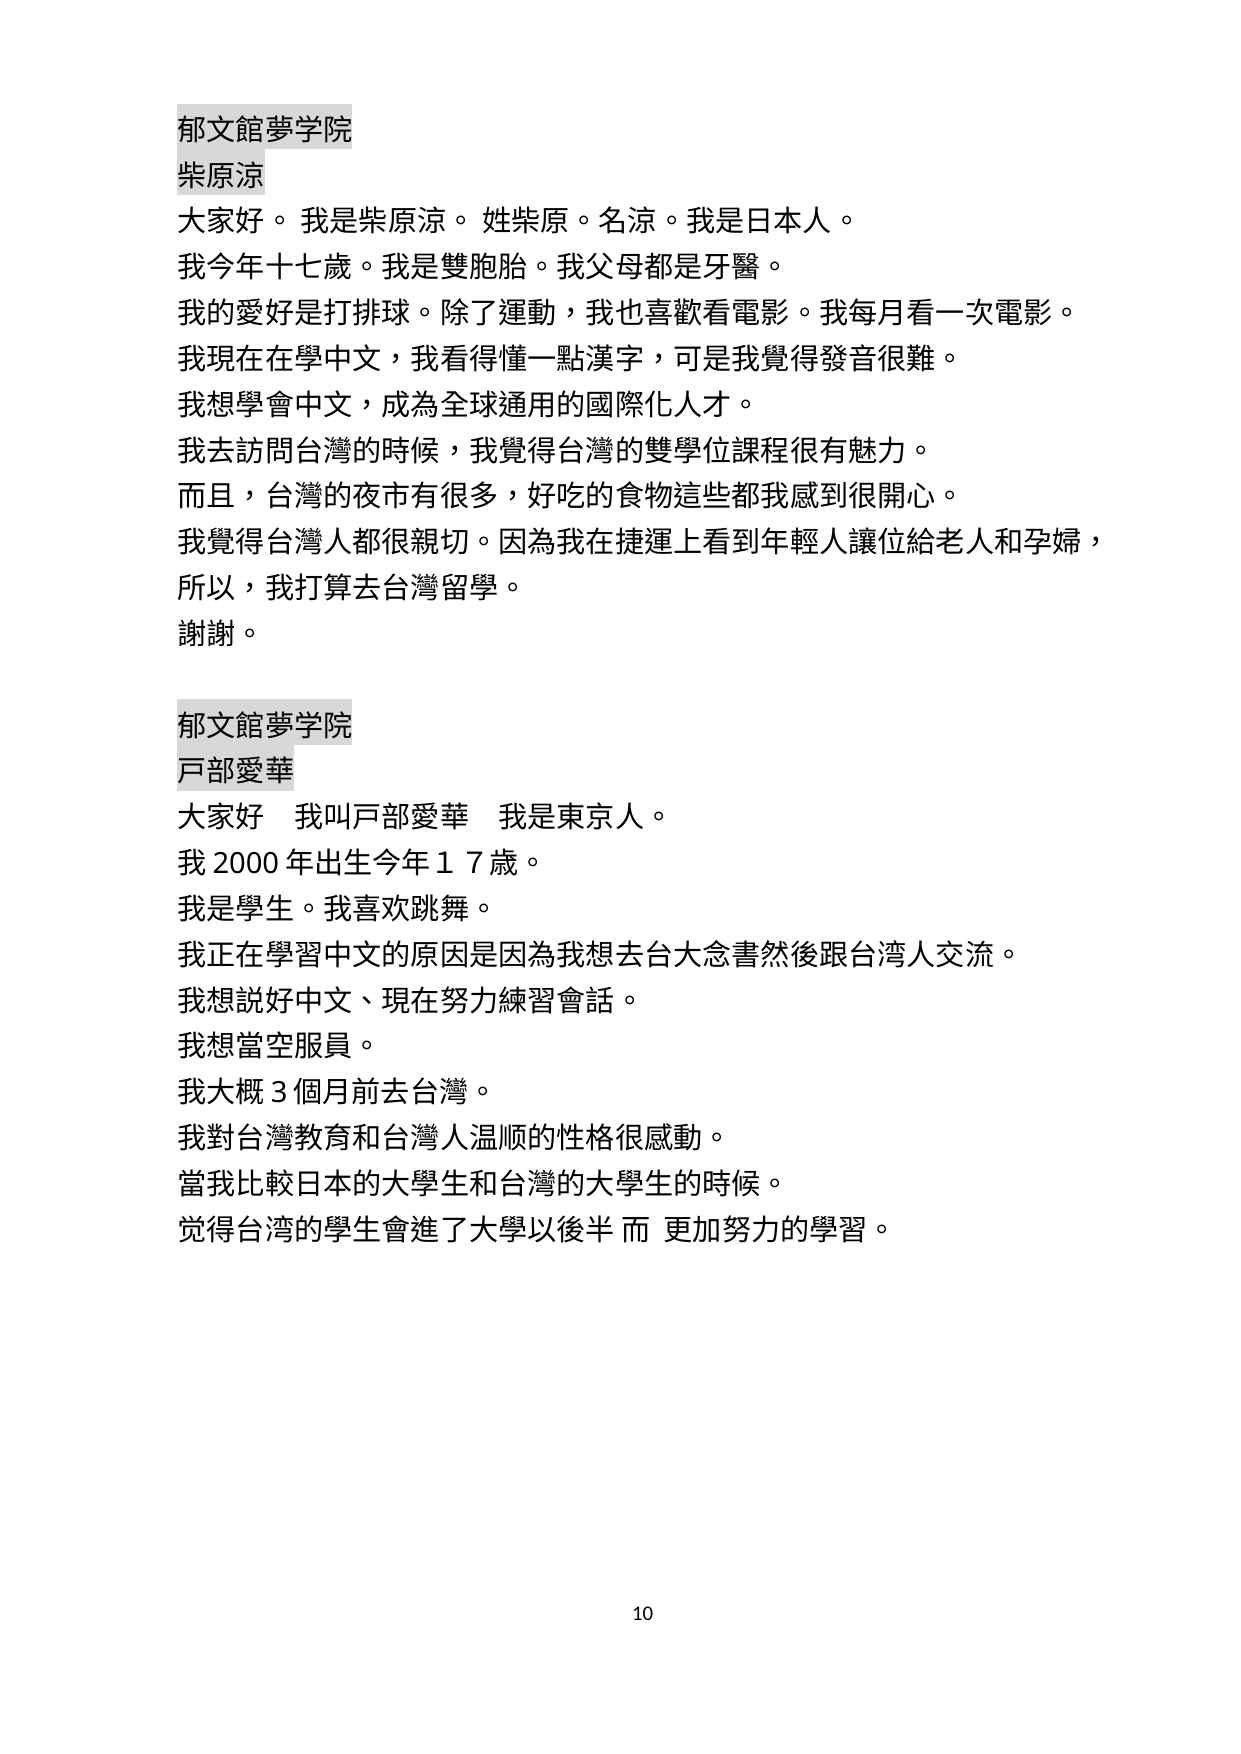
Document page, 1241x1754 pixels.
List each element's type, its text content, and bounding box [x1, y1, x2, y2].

text 我覺得台灣人都很親切。因為我在捷運上看到年輕人讓位給老人和孕婦， [177, 516, 1107, 562]
text 戸部愛華 [177, 745, 1107, 791]
text 我是學生。我喜欢跳舞。 [177, 883, 1107, 928]
text 我正在學習中文的原因是因為我想去台大念書然後跟台湾人交流。 [177, 928, 1107, 974]
text 大家好。 我是柴原涼。 姓柴原。名涼。我是日本人。 [177, 195, 1107, 241]
text 我想説好中文、現在努力練習會話。 [177, 974, 1107, 1020]
text 我對台灣教育和台灣人温顺的性格很感動。 [177, 1112, 1107, 1158]
text 郁文館夢学院 [177, 103, 1107, 149]
text 我大概3個月前去台灣。 [177, 1066, 1107, 1112]
text 我的愛好是打排球。除了運動，我也喜歡看電影。我每月看一次電影。 [177, 287, 1107, 333]
text 而且，台灣的夜市有很多，好吃的食物這些都我感到很開心。 [177, 470, 1107, 516]
text 我2000年出生今年１７歳。 [177, 837, 1107, 883]
text 我今年十七歲。我是雙胞胎。我父母都是牙醫。 [177, 241, 1107, 287]
text 我現在在學中文，我看得懂一點漢字，可是我覺得發音很難。 [177, 333, 1107, 378]
text 大家好 我叫戸部愛華 我是東京人。 [177, 791, 1107, 837]
text 我去訪問台灣的時候，我覺得台灣的雙學位課程很有魅力。 [177, 424, 1107, 470]
text 觉得台湾的學生會進了大學以後半 而 更加努力的學習。 [177, 1203, 1107, 1249]
text 郁文館夢学院 [177, 699, 1107, 745]
text 柴原涼 [177, 149, 1107, 195]
text 謝謝。 [177, 608, 1107, 653]
text 所以，我打算去台灣留學。 [177, 562, 1107, 608]
text 我想當空服員。 [177, 1020, 1107, 1066]
text 當我比較日本的大學生和台灣的大學生的時候。 [177, 1158, 1107, 1203]
text 我想學會中文，成為全球通用的國際化人才。 [177, 378, 1107, 424]
